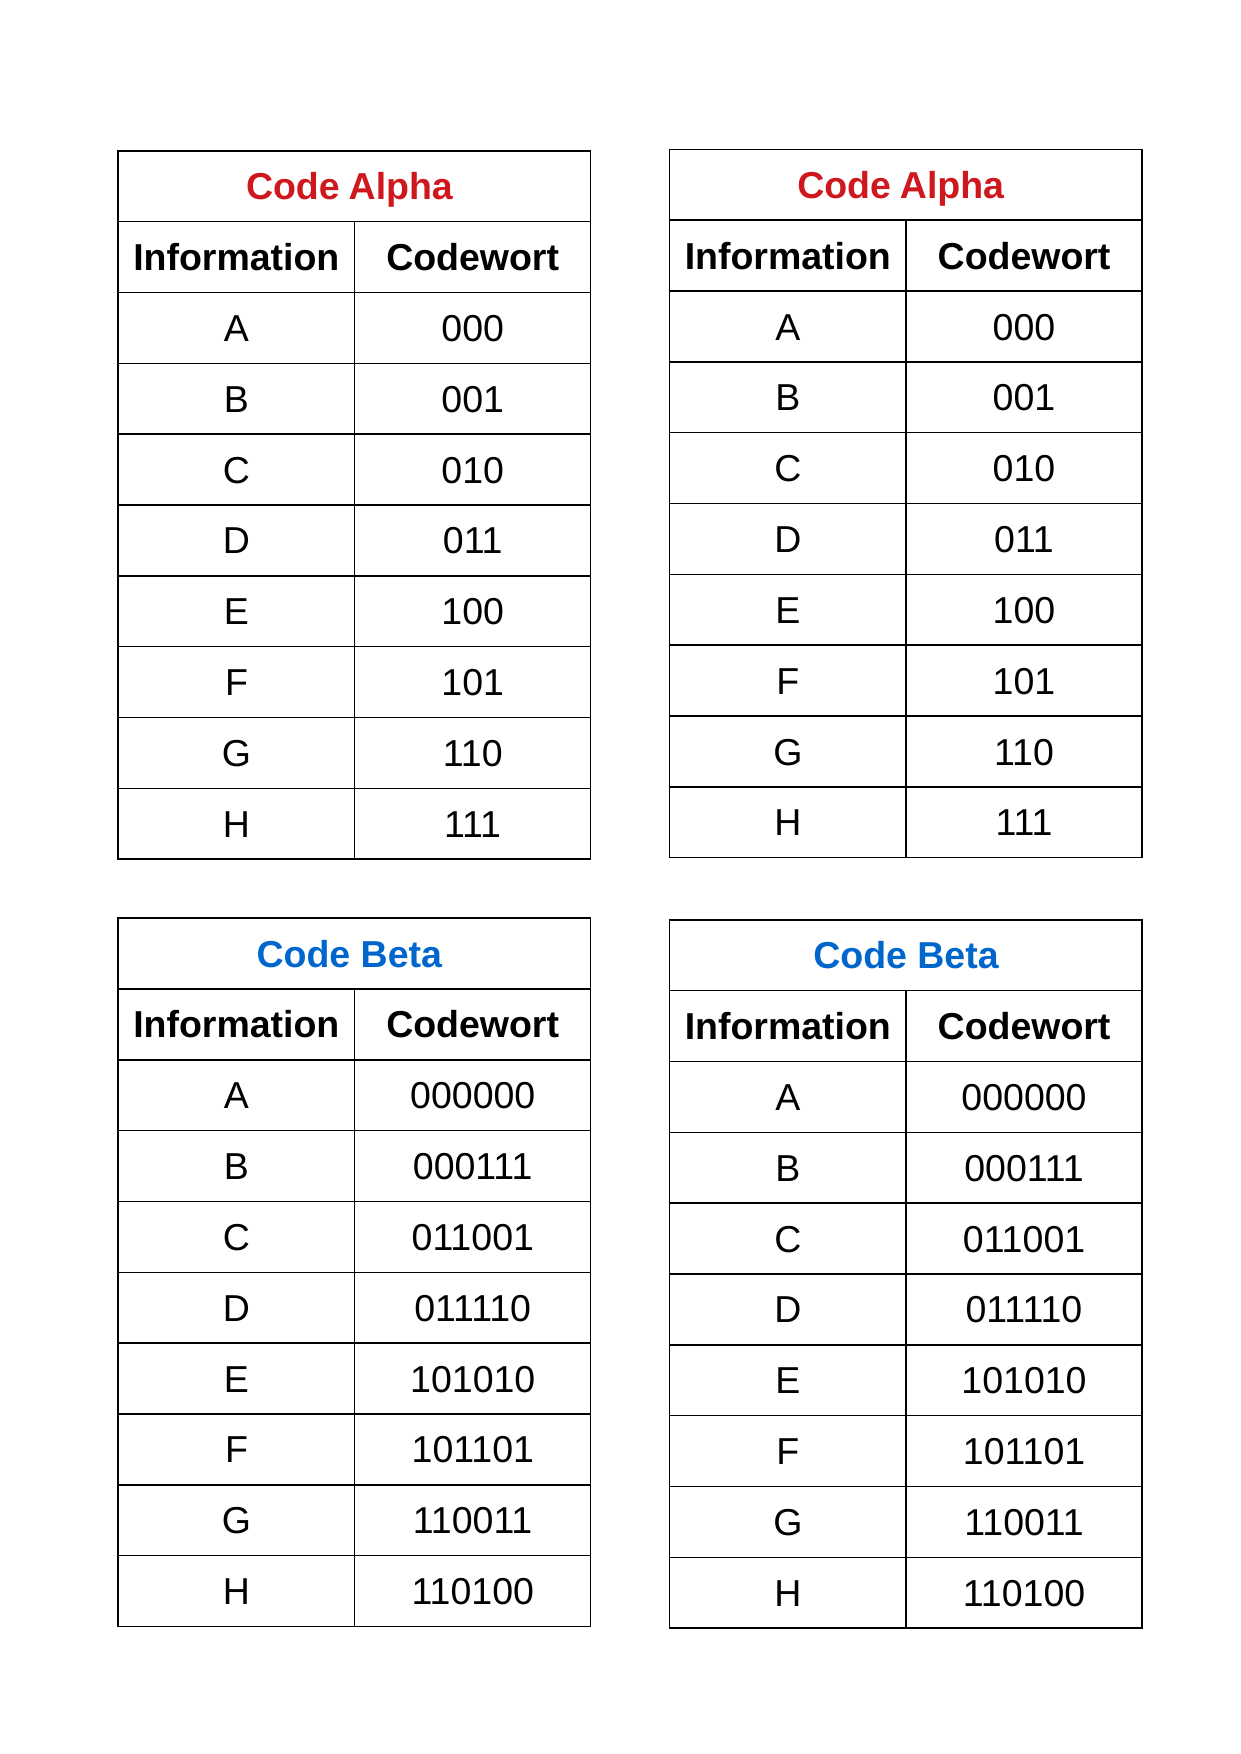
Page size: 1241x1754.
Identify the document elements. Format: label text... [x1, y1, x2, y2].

table_cell 011 [907, 504, 1141, 573]
table_cell 011 [355, 506, 590, 575]
table_cell 000111 [355, 1131, 590, 1201]
table_cell 110011 [355, 1486, 590, 1555]
table_cell D [119, 1273, 354, 1342]
table_cell 101101 [355, 1415, 590, 1484]
table_cell H [119, 789, 354, 858]
table_header Code Alpha [670, 150, 1141, 219]
table_cell 000111 [907, 1133, 1141, 1202]
table_cell E [670, 575, 905, 644]
table_cell 101101 [907, 1416, 1141, 1486]
table_cell E [670, 1346, 905, 1415]
table_cell 111 [907, 788, 1141, 857]
table_cell 011110 [355, 1273, 590, 1342]
table_cell A [670, 292, 905, 361]
table_cell F [119, 1415, 354, 1484]
table_cell 011001 [355, 1202, 590, 1271]
table_cell B [670, 363, 905, 432]
table_cell G [119, 1486, 354, 1555]
table_cell 000 [355, 293, 590, 362]
table_cell A [670, 1062, 905, 1131]
table_cell 101 [907, 646, 1141, 715]
table_cell C [670, 1204, 905, 1273]
table_cell Codewort [355, 990, 590, 1059]
table_cell C [670, 433, 905, 503]
table_cell 011001 [907, 1204, 1141, 1273]
table_cell E [119, 577, 354, 646]
table_cell 110 [355, 718, 590, 787]
table_cell A [119, 293, 354, 362]
table_cell Codewort [355, 222, 590, 292]
table_cell H [670, 1558, 905, 1627]
table_cell G [670, 717, 905, 786]
table_cell 100 [907, 575, 1141, 644]
table_cell 010 [907, 433, 1141, 503]
table_cell 010 [355, 435, 590, 504]
table_cell 001 [355, 364, 590, 433]
table_cell F [670, 1416, 905, 1486]
table_cell Information [119, 990, 354, 1059]
table_cell 011110 [907, 1275, 1141, 1344]
table_cell D [670, 504, 905, 573]
table_cell C [119, 435, 354, 504]
table_cell D [119, 506, 354, 575]
table_cell 101010 [907, 1346, 1141, 1415]
table_header Code Alpha [119, 152, 590, 221]
table_cell A [119, 1061, 354, 1130]
table_cell F [119, 647, 354, 717]
table_cell 100 [355, 577, 590, 646]
table_cell 110100 [355, 1556, 590, 1626]
table_cell Information [670, 991, 905, 1061]
table_cell Information [670, 221, 905, 290]
table_cell F [670, 646, 905, 715]
table_cell Codewort [907, 991, 1141, 1061]
table_cell 111 [355, 789, 590, 858]
table_cell 101010 [355, 1344, 590, 1413]
table_cell H [670, 788, 905, 857]
table_header Code Beta [670, 921, 1141, 990]
table_cell B [119, 1131, 354, 1201]
table_cell 110011 [907, 1487, 1141, 1556]
table_cell 110100 [907, 1558, 1141, 1627]
table_cell 101 [355, 647, 590, 717]
table_cell H [119, 1556, 354, 1626]
table_cell Information [119, 222, 354, 292]
table_cell B [670, 1133, 905, 1202]
table_cell D [670, 1275, 905, 1344]
table_cell 000000 [355, 1061, 590, 1130]
table_cell G [119, 718, 354, 787]
table_cell 000 [907, 292, 1141, 361]
table_cell 001 [907, 363, 1141, 432]
table_cell E [119, 1344, 354, 1413]
table_cell C [119, 1202, 354, 1271]
table_cell Codewort [907, 221, 1141, 290]
table_cell 110 [907, 717, 1141, 786]
table_cell 000000 [907, 1062, 1141, 1131]
table_header Code Beta [119, 919, 590, 988]
table_cell B [119, 364, 354, 433]
table_cell G [670, 1487, 905, 1556]
